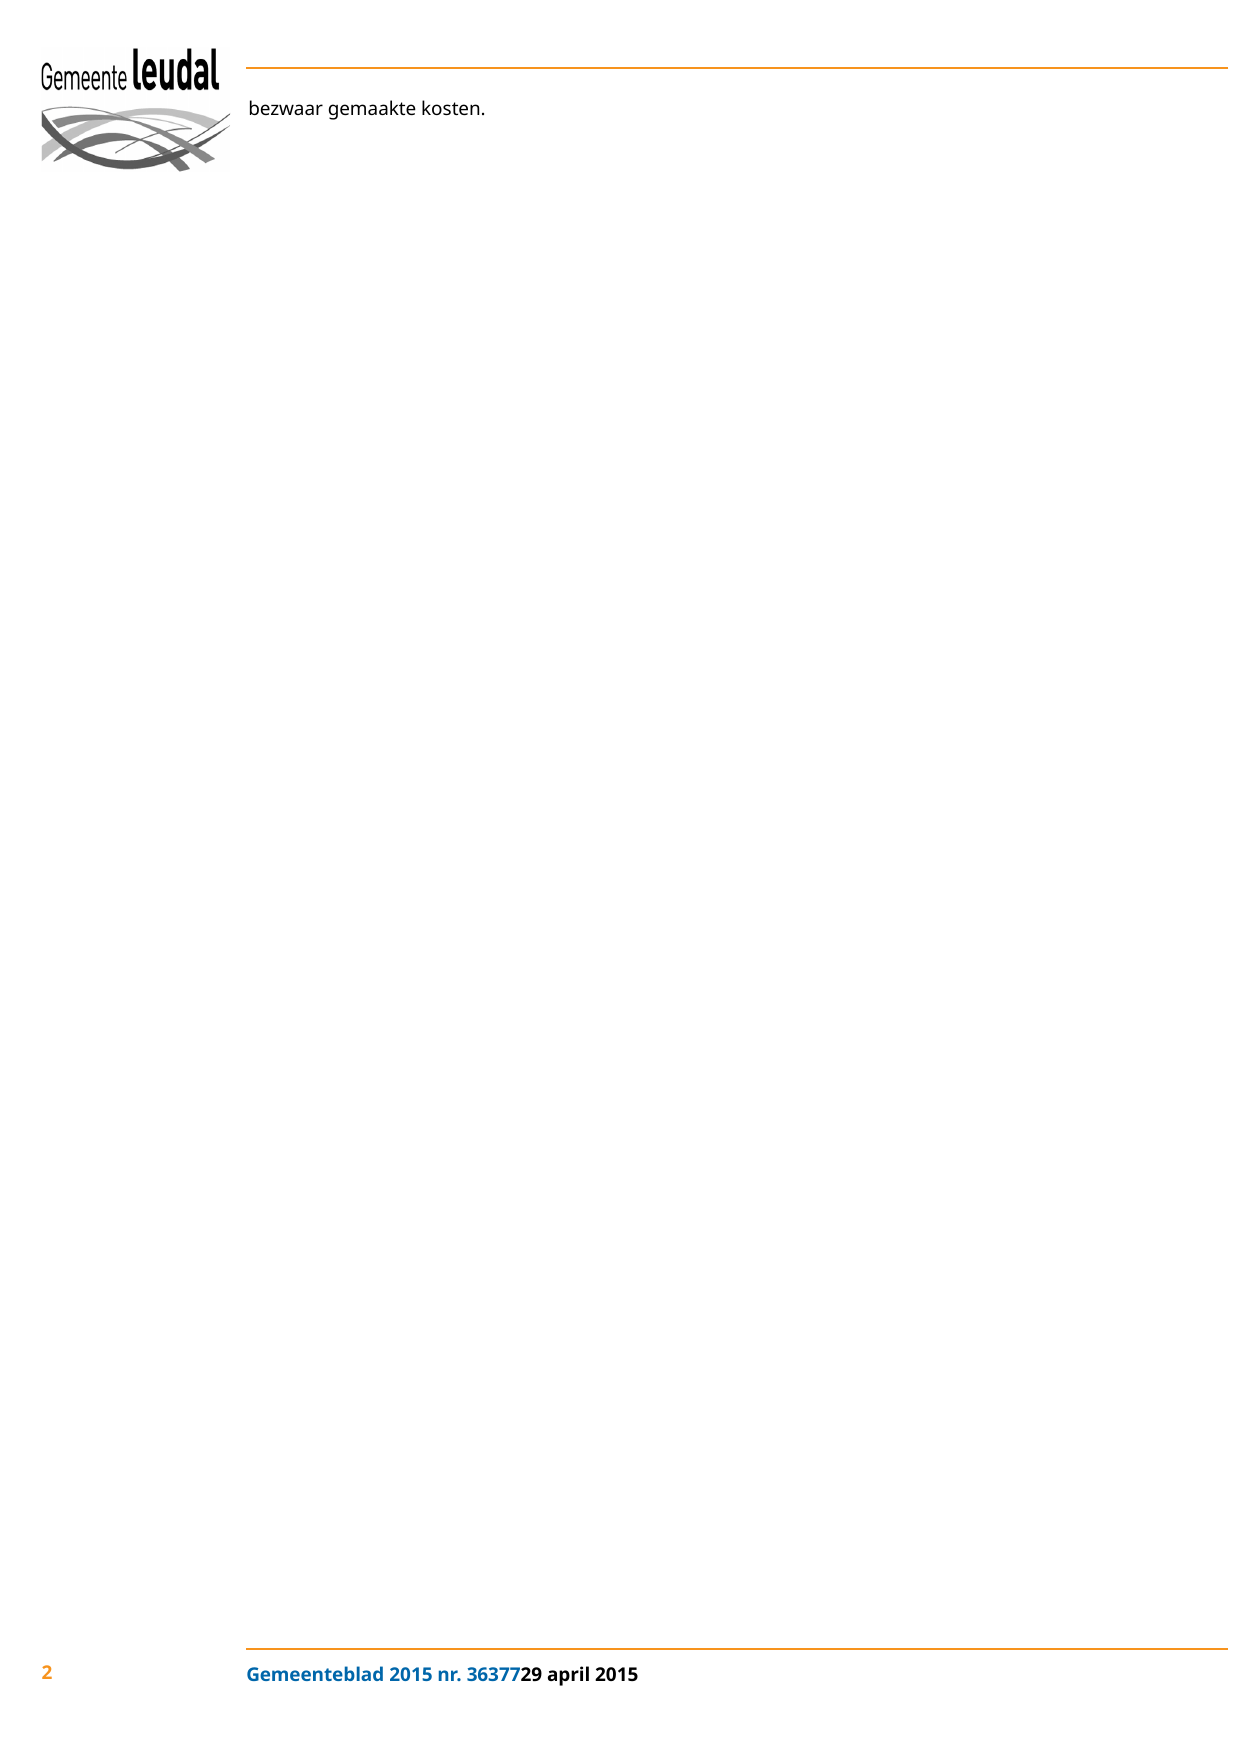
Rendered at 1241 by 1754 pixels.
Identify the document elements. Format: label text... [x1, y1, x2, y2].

text bezwaar gemaakte kosten. [248, 95, 1152, 121]
picture [41, 47, 231, 172]
